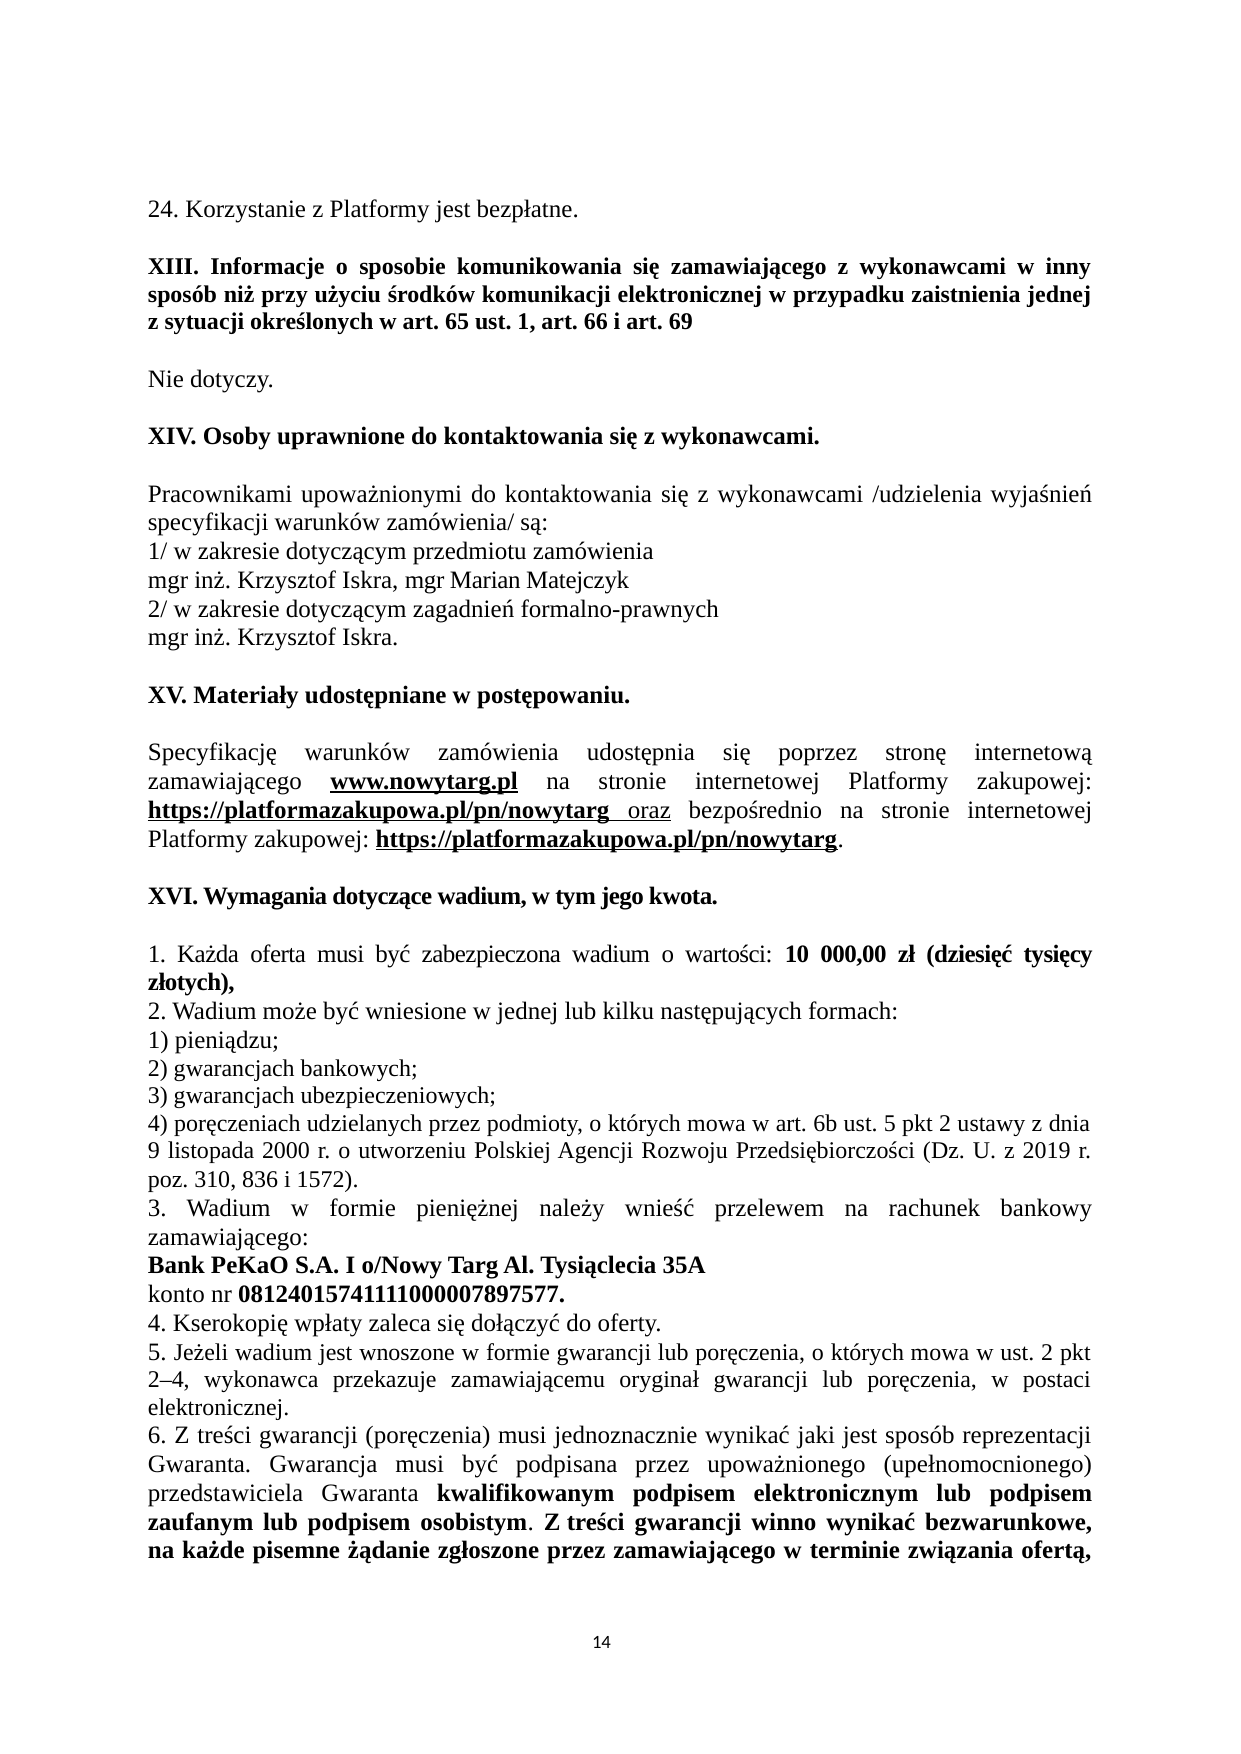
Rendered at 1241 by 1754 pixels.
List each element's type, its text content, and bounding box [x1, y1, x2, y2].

text Bank PeKaO S.A. I o/Nowy Targ Al. Tysiąclecia 35A [148, 1250, 1093, 1279]
text 6. Z treści gwarancji (poręczenia) musi jednoznacznie wynikać jaki jest sposób reprezentacji Gwaranta. Gwarancja musi być podpisana przez upoważnionego (upełnomocnionego) przedstawiciela Gwaranta kwalifikowanym podpisem elektronicznym lub podpisem zaufanym lub podpisem osobistym. Z treści gwarancji winno wynikać bezwarunkowe, na każde pisemne żądanie zgłoszone przez zamawiającego w terminie związania ofertą, [148, 1421, 1093, 1564]
text 4) poręczeniach udzielanych przez podmioty, o których mowa w art. 6b ust. 5 pkt 2 ustawy z dnia 9 listopada 2000 r. o utworzeniu Polskiej Agencji Rozwoju Przedsiębiorczości (Dz. U. z 2019 r. poz. 310, 836 i 1572). [148, 1109, 1093, 1193]
text konto nr 08124015741111000007897577. [148, 1279, 1093, 1308]
text 4. Kserokopię wpłaty zaleca się dołączyć do oferty. [148, 1308, 1093, 1337]
text XV. Materiały udostępniane w postępowaniu. [148, 680, 1093, 709]
text Specyfikację warunków zamówienia udostępnia się poprzez stronę internetową zamawiającego www.nowytarg.pl na stronie internetowej Platformy zakupowej: https://platformazakupowa.pl/pn/nowytarg oraz bezpośrednio na stronie internetowej Platformy zakupowej: https://platformazakupowa.pl/pn/nowytarg. [148, 737, 1093, 852]
text 5. Jeżeli wadium jest wnoszone w formie gwarancji lub poręczenia, o których mowa w ust. 2 pkt 2–4, wykonawca przekazuje zamawiającemu oryginał gwarancji lub poręczenia, w postaci elektronicznej. [148, 1337, 1093, 1421]
text 24. Korzystanie z Platformy jest bezpłatne. [148, 194, 1093, 223]
text 2/ w zakresie dotyczącym zagadnień formalno-prawnych [148, 594, 1093, 622]
text 1) pieniądzu; [148, 1025, 1093, 1054]
text mgr inż. Krzysztof Iskra, mgr Marian Matejczyk [148, 565, 1093, 594]
text XIII. Informacje o sposobie komunikowania się zamawiającego z wykonawcami w inny sposób niż przy użyciu środków komunikacji elektronicznej w przypadku zaistnienia jednej z sytuacji określonych w art. 65 ust. 1, art. 66 i art. 69 [148, 252, 1093, 335]
text XVI. Wymagania dotyczące wadium, w tym jego kwota. [148, 881, 1093, 910]
text mgr inż. Krzysztof Iskra. [148, 622, 1093, 651]
text XIV. Osoby uprawnione do kontaktowania się z wykonawcami. [148, 421, 1093, 450]
text 1/ w zakresie dotyczącym przedmiotu zamówienia [148, 536, 1093, 565]
text 2) gwarancjach bankowych; [148, 1054, 1093, 1081]
text 1. Każda oferta musi być zabezpieczona wadium o wartości: 10 000,00 zł (dziesięć tysięcy złotych), [148, 939, 1093, 996]
text 3) gwarancjach ubezpieczeniowych; [148, 1081, 1093, 1109]
text Nie dotyczy. [148, 364, 1093, 392]
text 2. Wadium może być wniesione w jednej lub kilku następujących formach: [148, 996, 1093, 1025]
text 3. Wadium w formie pieniężnej należy wnieść przelewem na rachunek bankowy zamawiającego: [148, 1193, 1093, 1250]
text Pracownikami upoważnionymi do kontaktowania się z wykonawcami /udzielenia wyjaśnień specyfikacji warunków zamówienia/ są: [148, 479, 1093, 536]
